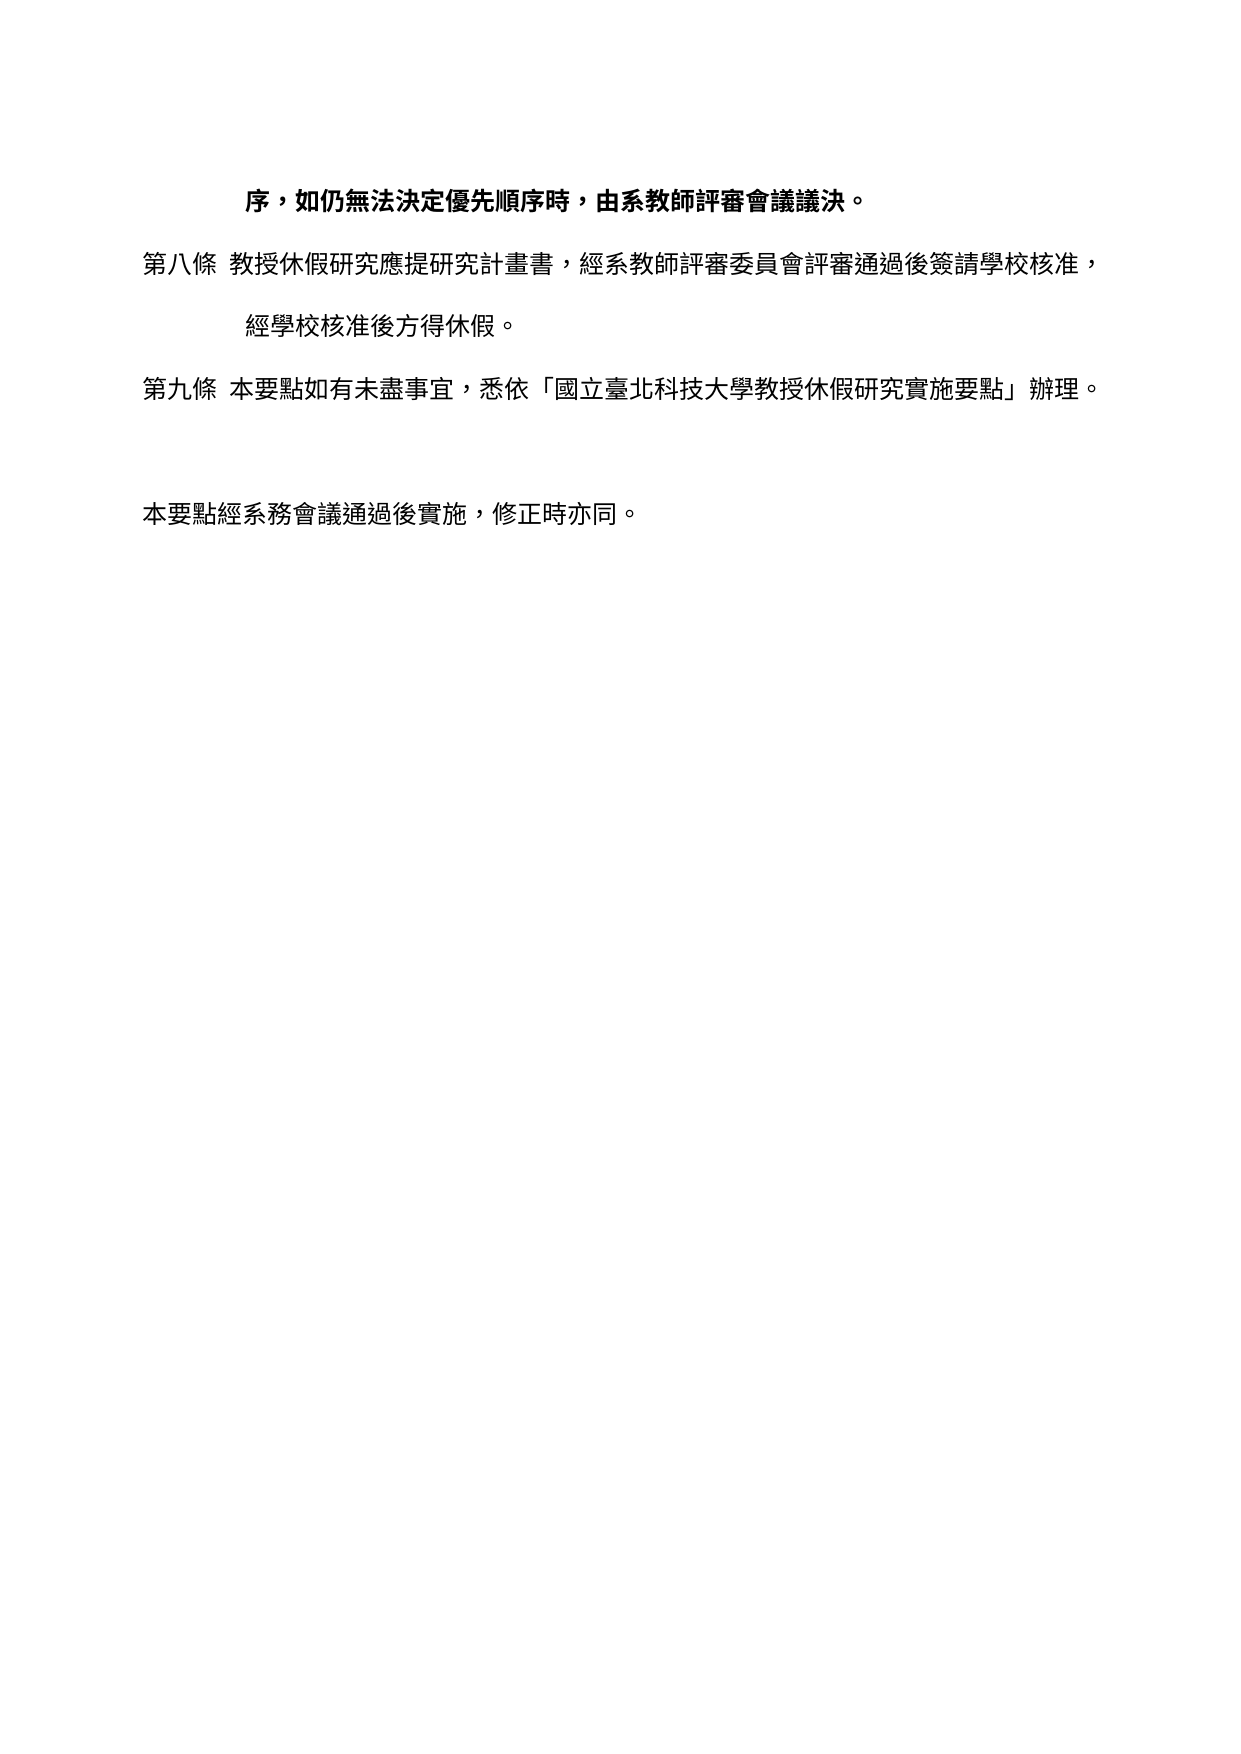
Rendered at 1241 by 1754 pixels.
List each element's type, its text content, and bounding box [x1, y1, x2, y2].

text 本要點經系務會議通過後實施，修正時亦同。 [142, 471, 1098, 533]
text 第八條 教授休假研究應提研究計畫書，經系教師評審委員會評審通過後簽請學校核准，經學校核准後方得休假。 [142, 221, 1098, 346]
text 第九條 本要點如有未盡事宜，悉依「國立臺北科技大學教授休假研究實施要點」辦理。 [142, 346, 1098, 408]
text 序，如仍無法決定優先順序時，由系教師評審會議議決。 [142, 158, 1098, 221]
